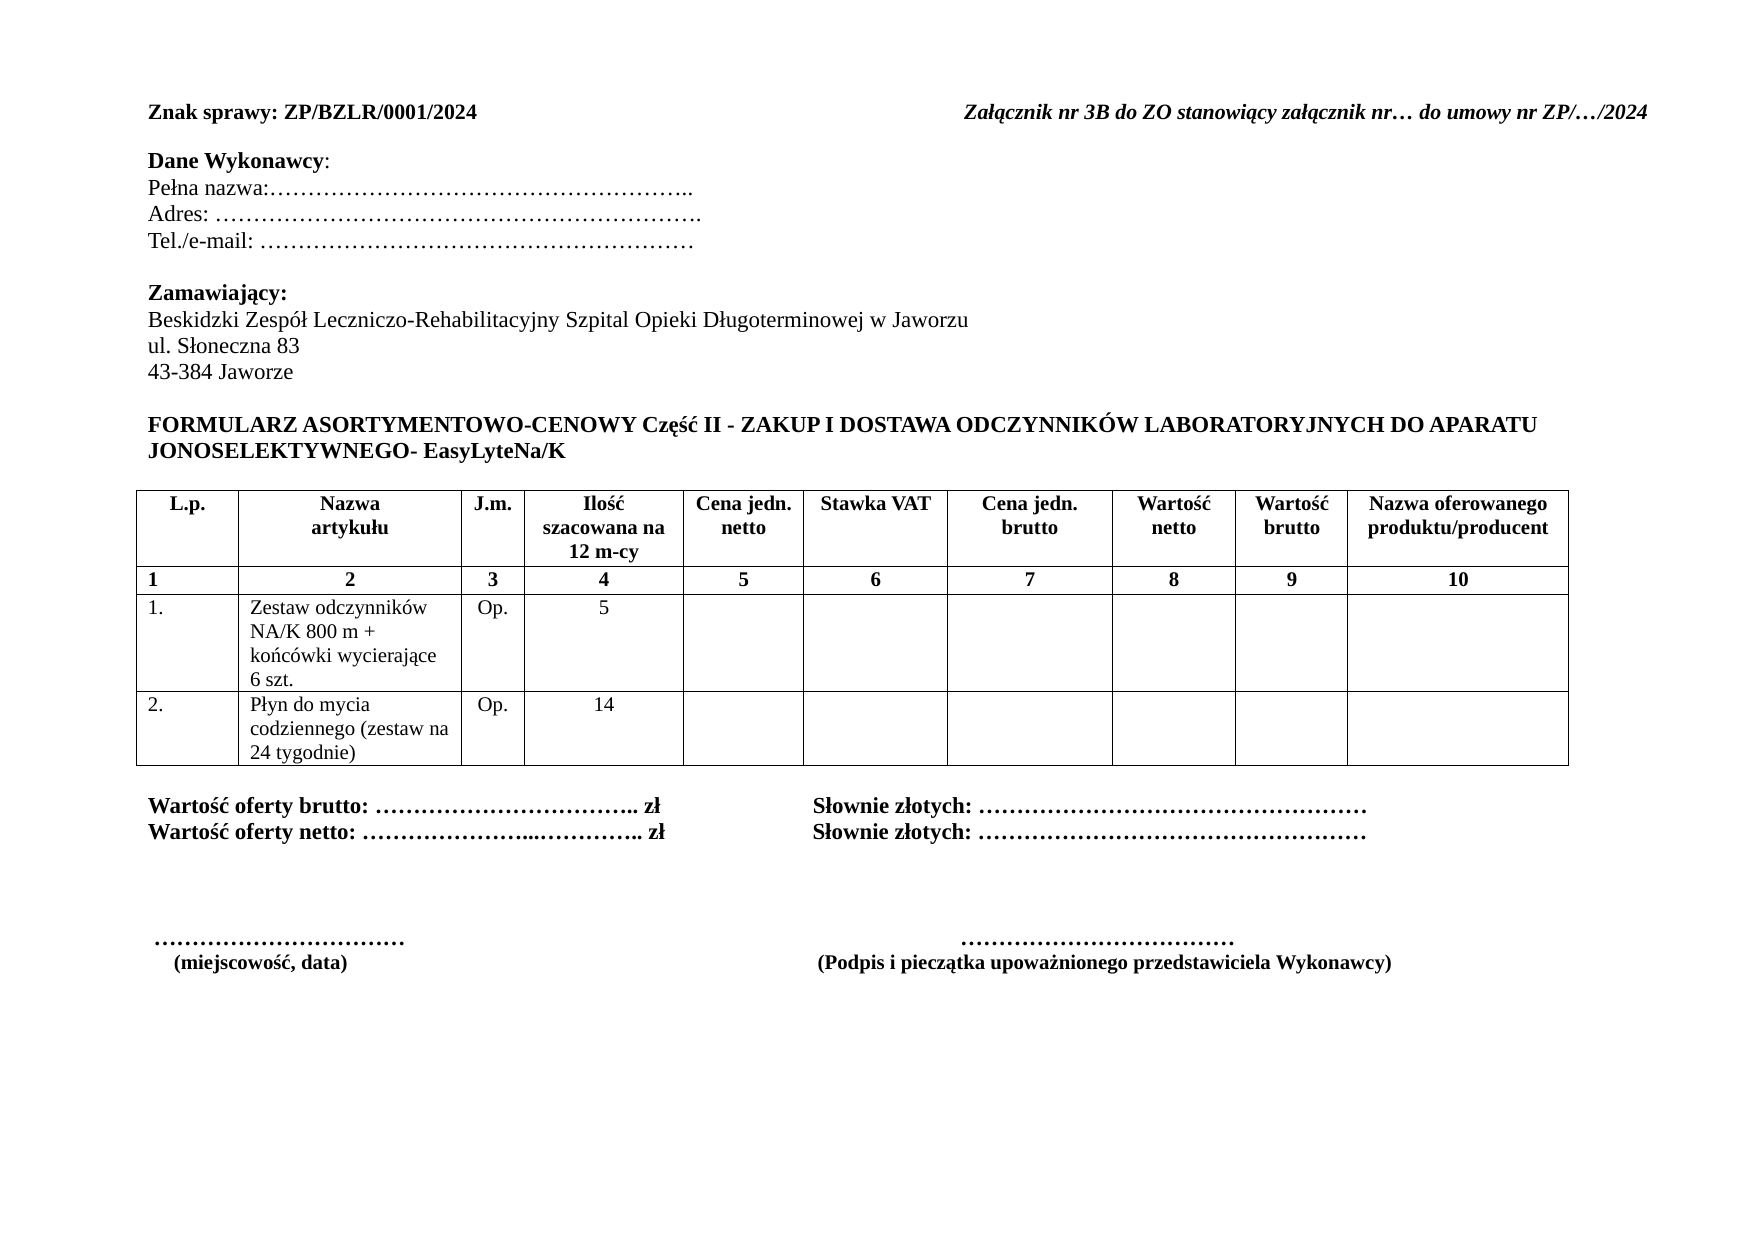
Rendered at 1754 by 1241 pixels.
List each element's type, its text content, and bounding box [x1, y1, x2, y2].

table_header Wartość brutto [1236, 491, 1347, 566]
table_cell [948, 595, 1112, 691]
table_cell 9 [1236, 567, 1347, 594]
table_header Cena jedn. netto [684, 491, 803, 566]
text Adres: ………………………………………………………. [148, 200, 1606, 227]
table_cell 10 [1348, 567, 1568, 594]
table_cell [684, 692, 803, 764]
table_cell [1348, 595, 1568, 691]
table_cell 8 [1113, 567, 1235, 594]
table_cell 6 [804, 567, 947, 594]
table_cell 1 [137, 567, 238, 594]
text Beskidzki Zespół Leczniczo-Rehabilitacyjny Szpital Opieki Długoterminowej w Jaworzu [148, 306, 1606, 332]
table_cell Zestaw odczynników NA/K 800 m + końcówki wycierające 6 szt. [239, 595, 461, 691]
table_cell [1236, 595, 1347, 691]
table_header Stawka VAT [804, 491, 947, 566]
table_cell [1113, 692, 1235, 764]
text Pełna nazwa:……………………………………………….. [148, 174, 1606, 200]
table_cell 3 [462, 567, 524, 594]
text (miejscowość, data) (Podpis i pieczątka upoważnionego przedstawiciela Wykonawcy) [148, 950, 1606, 974]
table_cell 5 [525, 595, 683, 691]
table_header Nazwa artykułu [239, 491, 461, 566]
table_cell [1113, 595, 1235, 691]
table_header Ilość szacowana na 12 m-cy [525, 491, 683, 566]
table_header Wartość netto [1113, 491, 1235, 566]
table_header Nazwa oferowanego produktu/producent [1348, 491, 1568, 566]
table_cell [684, 595, 803, 691]
table_cell 2. [137, 692, 238, 764]
table_cell [1348, 692, 1568, 764]
table_header L.p. [137, 491, 238, 566]
text FORMULARZ ASORTYMENTOWO-CENOWY Część II - ZAKUP I DOSTAWA ODCZYNNIKÓW LABORATORYJNYCH DO APARATU JONOSELEKTYWNEGO- EasyLyteNa/K [148, 411, 1606, 464]
table_cell [804, 595, 947, 691]
table_cell 5 [684, 567, 803, 594]
table_cell Op. [462, 692, 524, 764]
table_header J.m. [462, 491, 524, 566]
text Wartość oferty netto: …………………...………….. zł Słownie złotych: …………………………………………… [148, 818, 1606, 845]
text Tel./e-mail: ………………………………………………… [148, 227, 1606, 253]
table_cell [1236, 692, 1347, 764]
table_cell [804, 692, 947, 764]
text Zamawiający: [148, 279, 1606, 306]
table_cell 2 [239, 567, 461, 594]
table_header Cena jedn. brutto [948, 491, 1112, 566]
table_cell [948, 692, 1112, 764]
text …………………………… ……………………………… [148, 924, 1606, 950]
table_cell 7 [948, 567, 1112, 594]
table_cell 14 [525, 692, 683, 764]
table_cell 1. [137, 595, 238, 691]
table_cell 4 [525, 567, 683, 594]
table_cell Op. [462, 595, 524, 691]
text ul. Słoneczna 83 [148, 332, 1606, 358]
text 43-384 Jaworze [148, 358, 1606, 385]
table_cell Płyn do mycia codziennego (zestaw na 24 tygodnie) [239, 692, 461, 764]
text Wartość oferty brutto: …………………………….. zł Słownie złotych: …………………………………………… [148, 792, 1606, 818]
text Dane Wykonawcy: [148, 148, 1606, 174]
